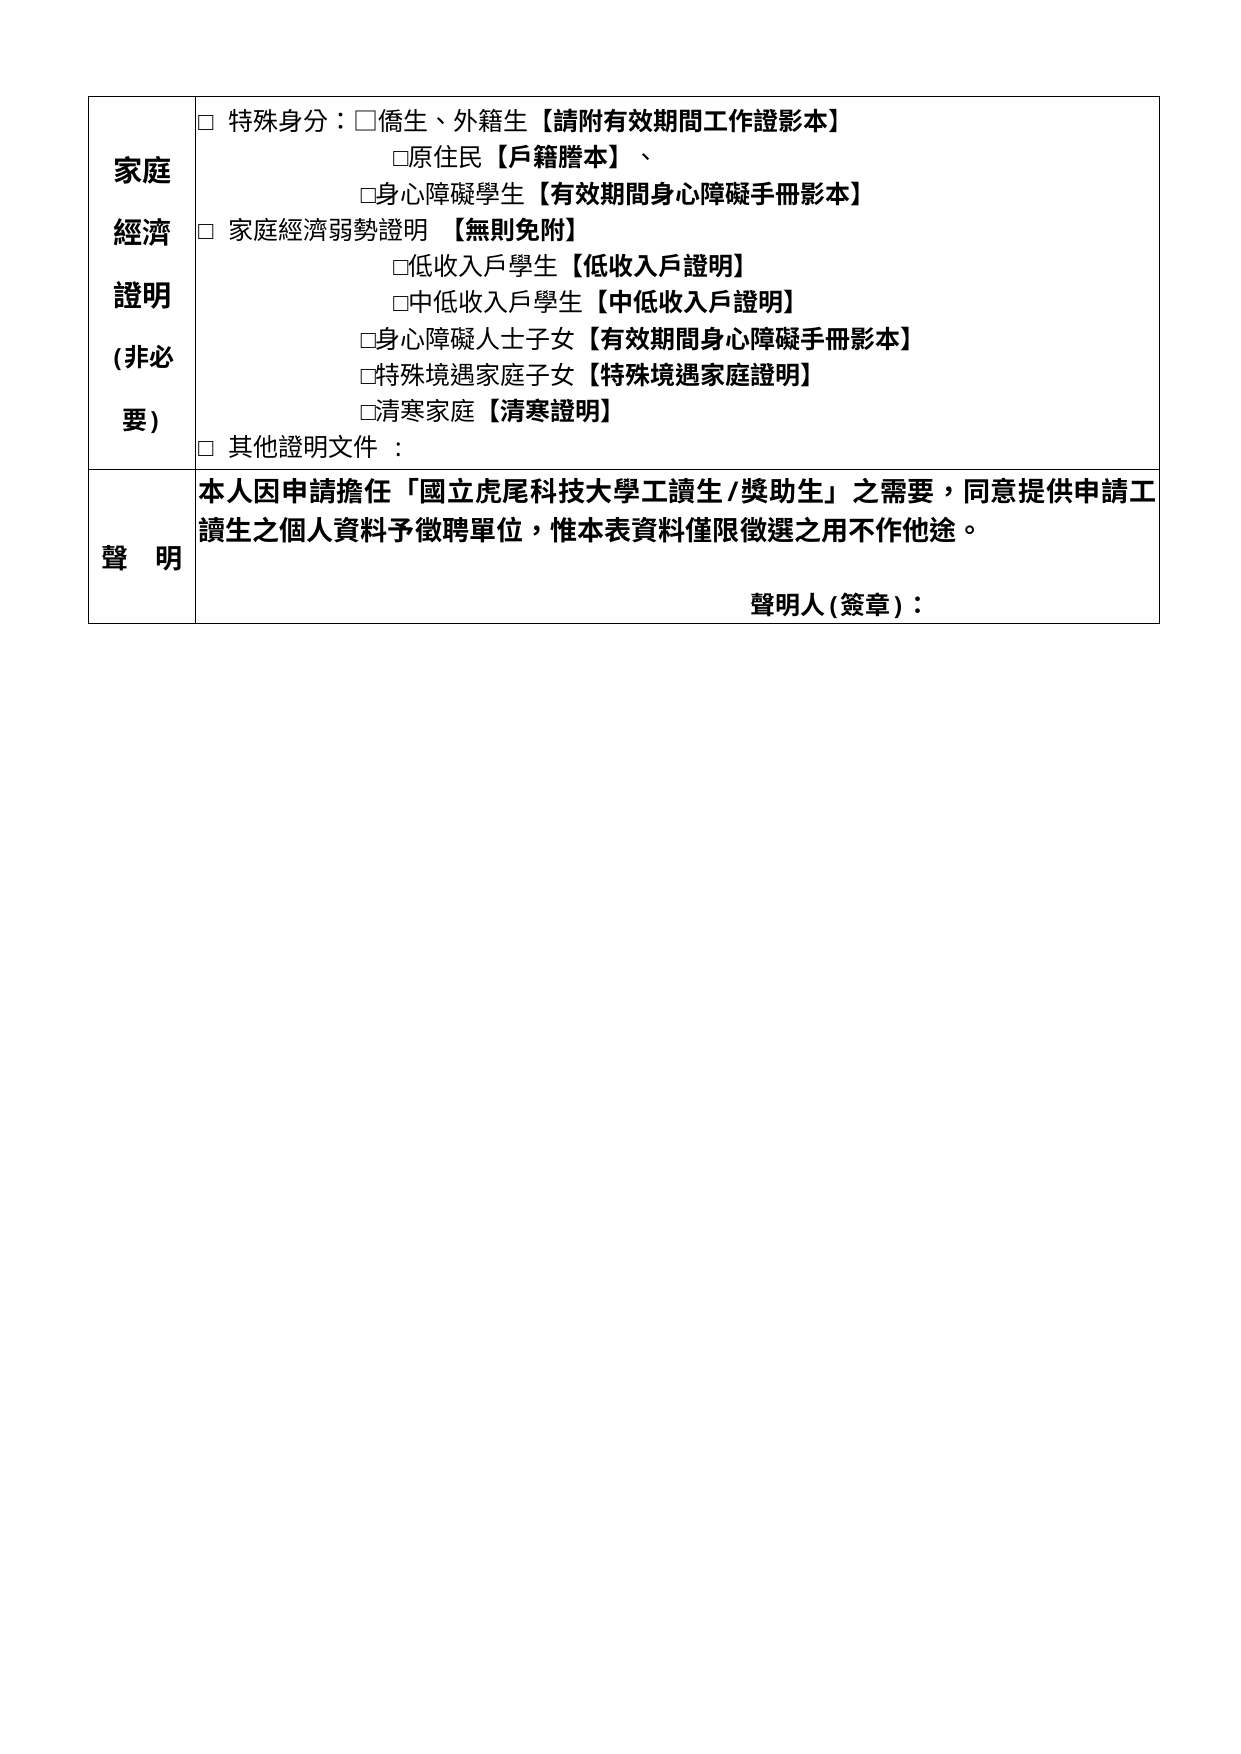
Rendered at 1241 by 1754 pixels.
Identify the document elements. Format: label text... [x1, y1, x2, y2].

table_cell 家庭 經濟 證明 (非必要) [89, 97, 195, 469]
table_cell 聲 明 [89, 470, 195, 622]
table_cell 本人因申請擔任「國立虎尾科技大學工讀生/獎助生」之需要，同意提供申請工讀生之個人資料予徵聘單位，惟本表資料僅限徵選之用不作他途。 聲明人(簽章)： [196, 470, 1159, 622]
table_cell □ 特殊身分：□僑生、外籍生【請附有效期間工作證影本】 □原住民【戶籍謄本】、 □身心障礙學生【有效期間身心障礙手冊影本】 □ 家庭經濟弱勢證明 【無則免附】 □低收入戶學生【低收入戶證明】 □中低收入戶學生【中低收入戶證明】 □身心障礙人士子女【有效期間身心障礙手冊影本】 □特殊境遇家庭子女【特殊境遇家庭證明】 □清寒家庭【清寒證明】 □ 其他證明文件 : [196, 97, 1159, 469]
